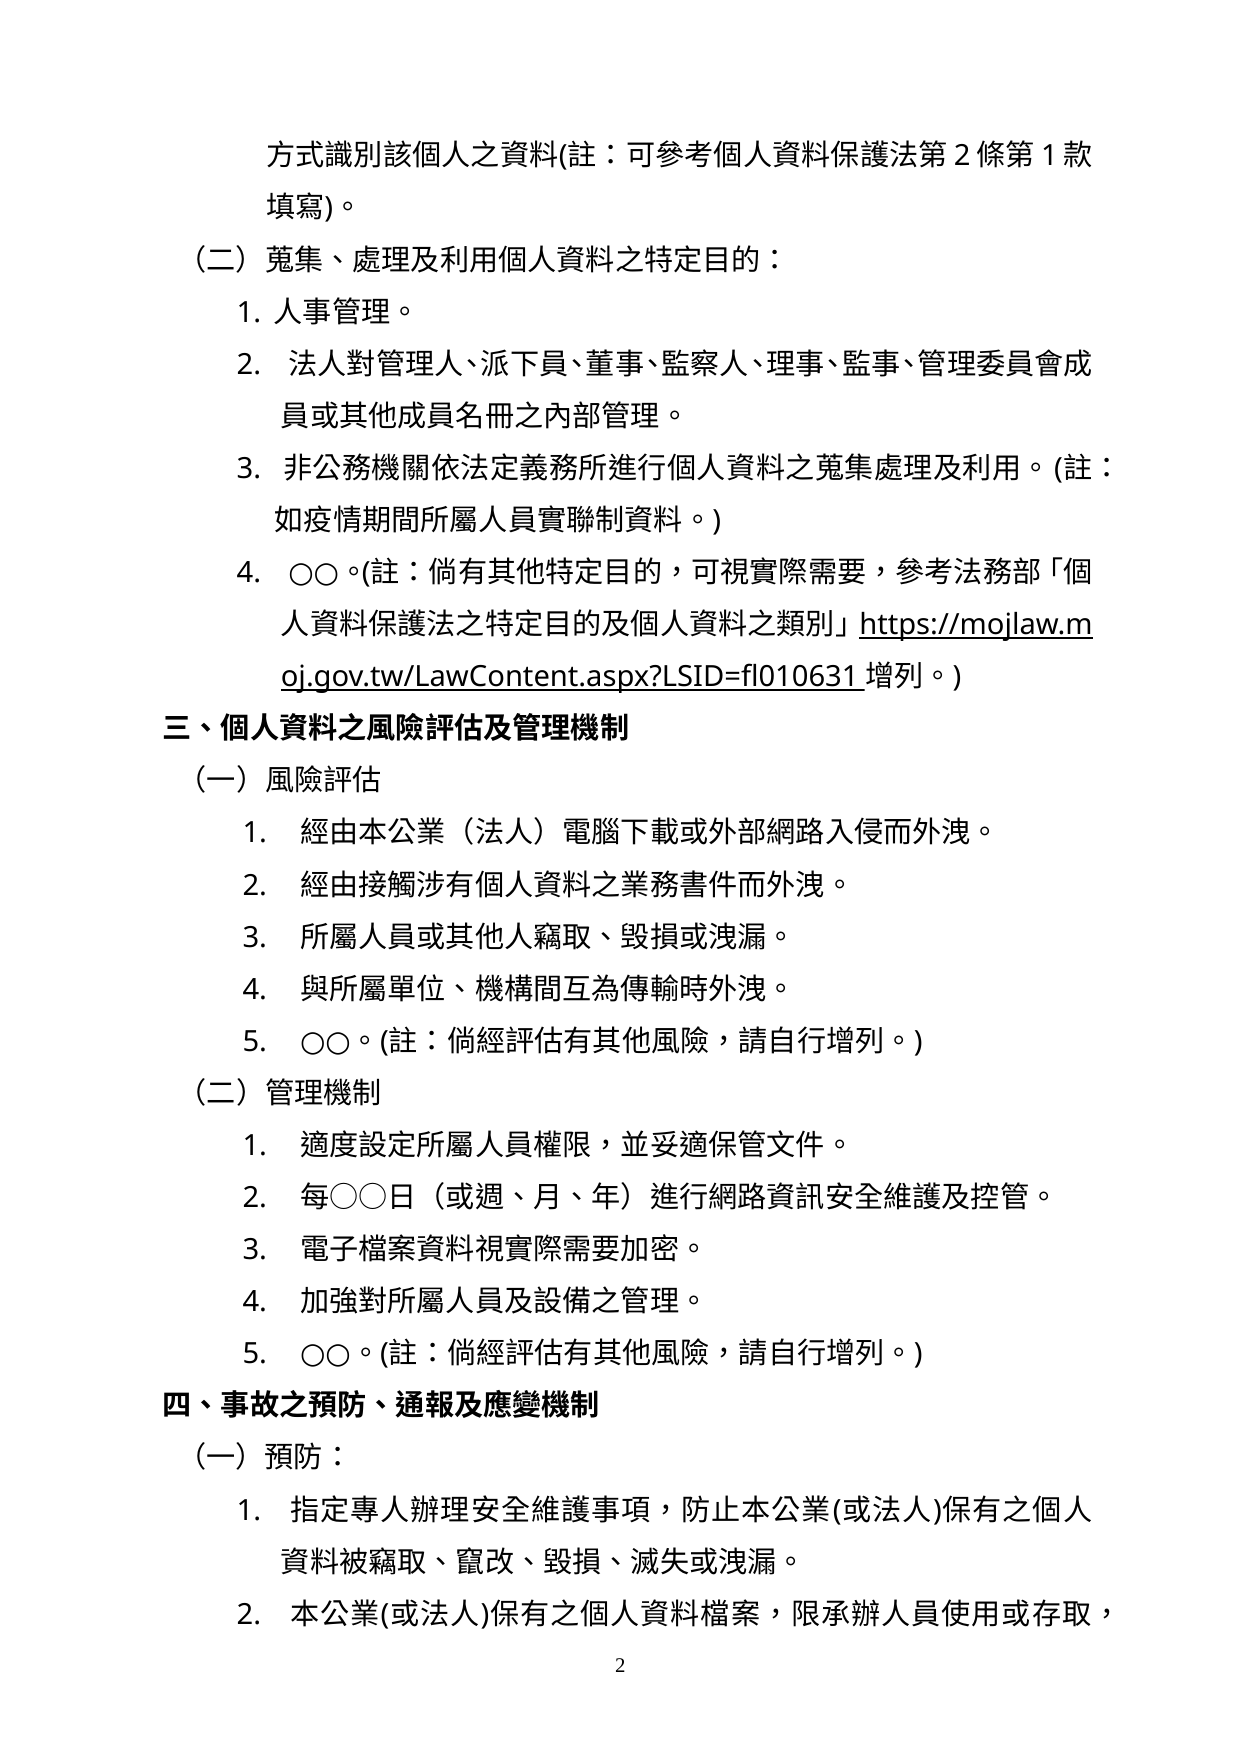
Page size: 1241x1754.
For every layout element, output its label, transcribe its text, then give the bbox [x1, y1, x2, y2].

list 加強對所屬人員及設備之管理。 [242, 1270, 1092, 1322]
subtitle （二）管理機制 [177, 1062, 1092, 1114]
list ○○。(註：倘經評估有其他風險，請自行增列。) [242, 1322, 1092, 1374]
text （一）風險評估 [177, 749, 1092, 801]
list 電子檔案資料視實際需要加密。 [242, 1218, 1092, 1270]
list 每○○日（或週、月、年）進行網路資訊安全維護及控管。 [242, 1166, 1092, 1218]
list 所屬人員或其他人竊取、毁損或洩漏。 [242, 905, 1092, 957]
list 本公業(或法人)保有之個人資料檔案，限承辦人員使用或存取，使用或存取範圍限與其本身業務相關，且存取檔案時須鍵入其個人之使用者代碼及識別密碼。非承辦人員參閱、使用或存取相關個人資料檔案或書件時，應經管理人（負責人）或經授權之管理人員同意。 [236, 1582, 1092, 1634]
text 四、事故之預防、通報及應變機制 [148, 1374, 1092, 1426]
list 適度設定所屬人員權限，並妥適保管文件。 [242, 1114, 1092, 1166]
list ○○。(註：倘有其他特定目的，可視實際需要，參考法務部「個人資料保護法之特定目的及個人資料之類別」https://mojlaw.moj.gov.tw/LawContent.aspx?LSID=fl010631增列。) [236, 541, 1093, 697]
text 方式識別該個人之資料(註：可參考個人資料保護法第2條第1款填寫)。 [266, 124, 1092, 228]
list 人事管理。 [236, 280, 1092, 332]
list 經由接觸涉有個人資料之業務書件而外洩。 [242, 853, 1092, 905]
list ○○。(註：倘經評估有其他風險，請自行增列。) [242, 1009, 1092, 1062]
text （一）預防： [177, 1426, 1092, 1478]
list 與所屬單位、機構間互為傳輸時外洩。 [242, 957, 1092, 1009]
text 三、個人資料之風險評估及管理機制 [148, 697, 1092, 749]
text （二）蒐集、處理及利用個人資料之特定目的： [177, 228, 1092, 280]
list 經由本公業（法人）電腦下載或外部網路入侵而外洩。 [242, 801, 1092, 853]
list 指定專人辦理安全維護事項，防止本公業(或法人)保有之個人資料被竊取、竄改、毀損、滅失或洩漏。 [236, 1478, 1092, 1582]
list 非公務機關依法定義務所進行個人資料之蒐集處理及利用。(註：如疫情期間所屬人員實聯制資料。) [236, 437, 1093, 541]
list 法人對管理人、派下員、董事、監察人、理事、監事、管理委員會成員或其他成員名冊之內部管理。 [236, 332, 1092, 437]
